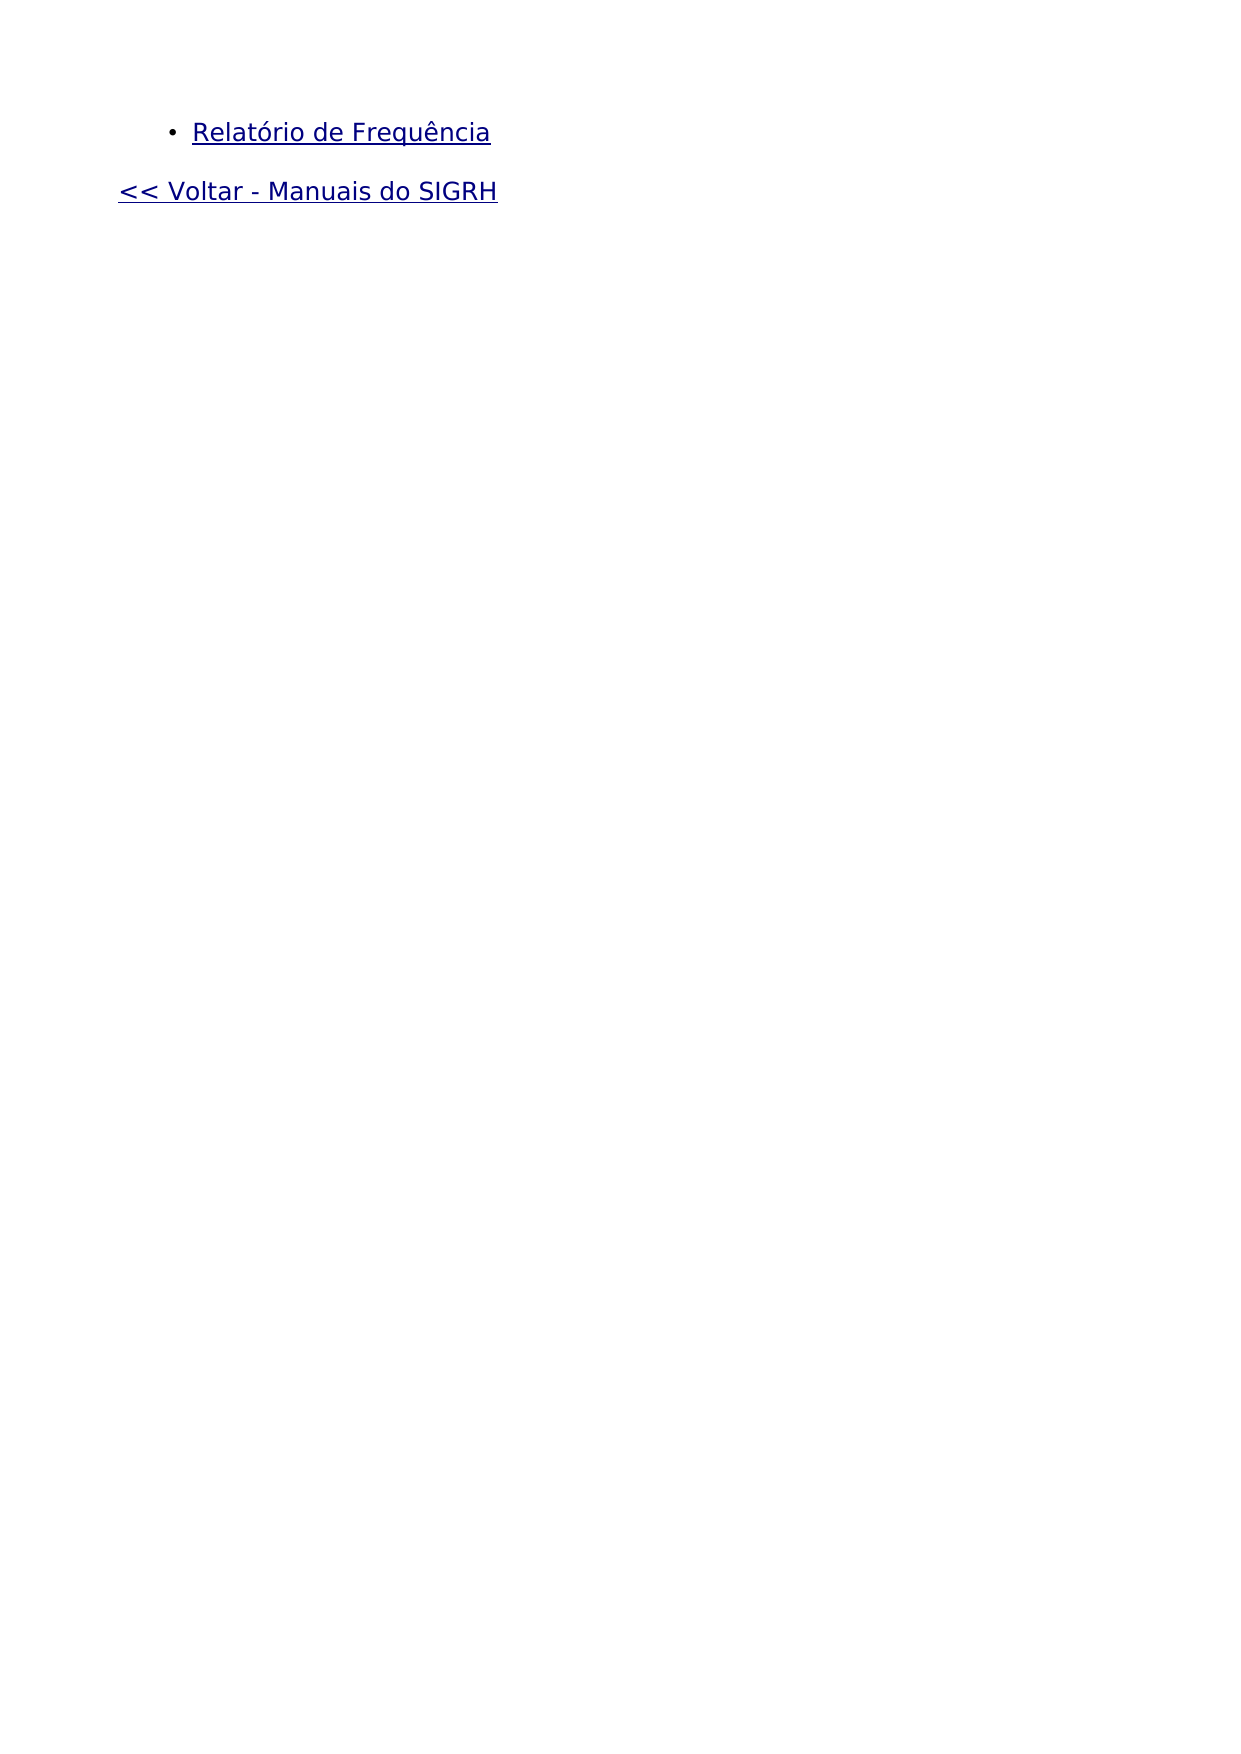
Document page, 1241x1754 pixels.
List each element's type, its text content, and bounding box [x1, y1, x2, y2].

text << Voltar - Manuais do SIGRH [118, 177, 1122, 206]
list Relatório de Frequência [177, 118, 1122, 147]
